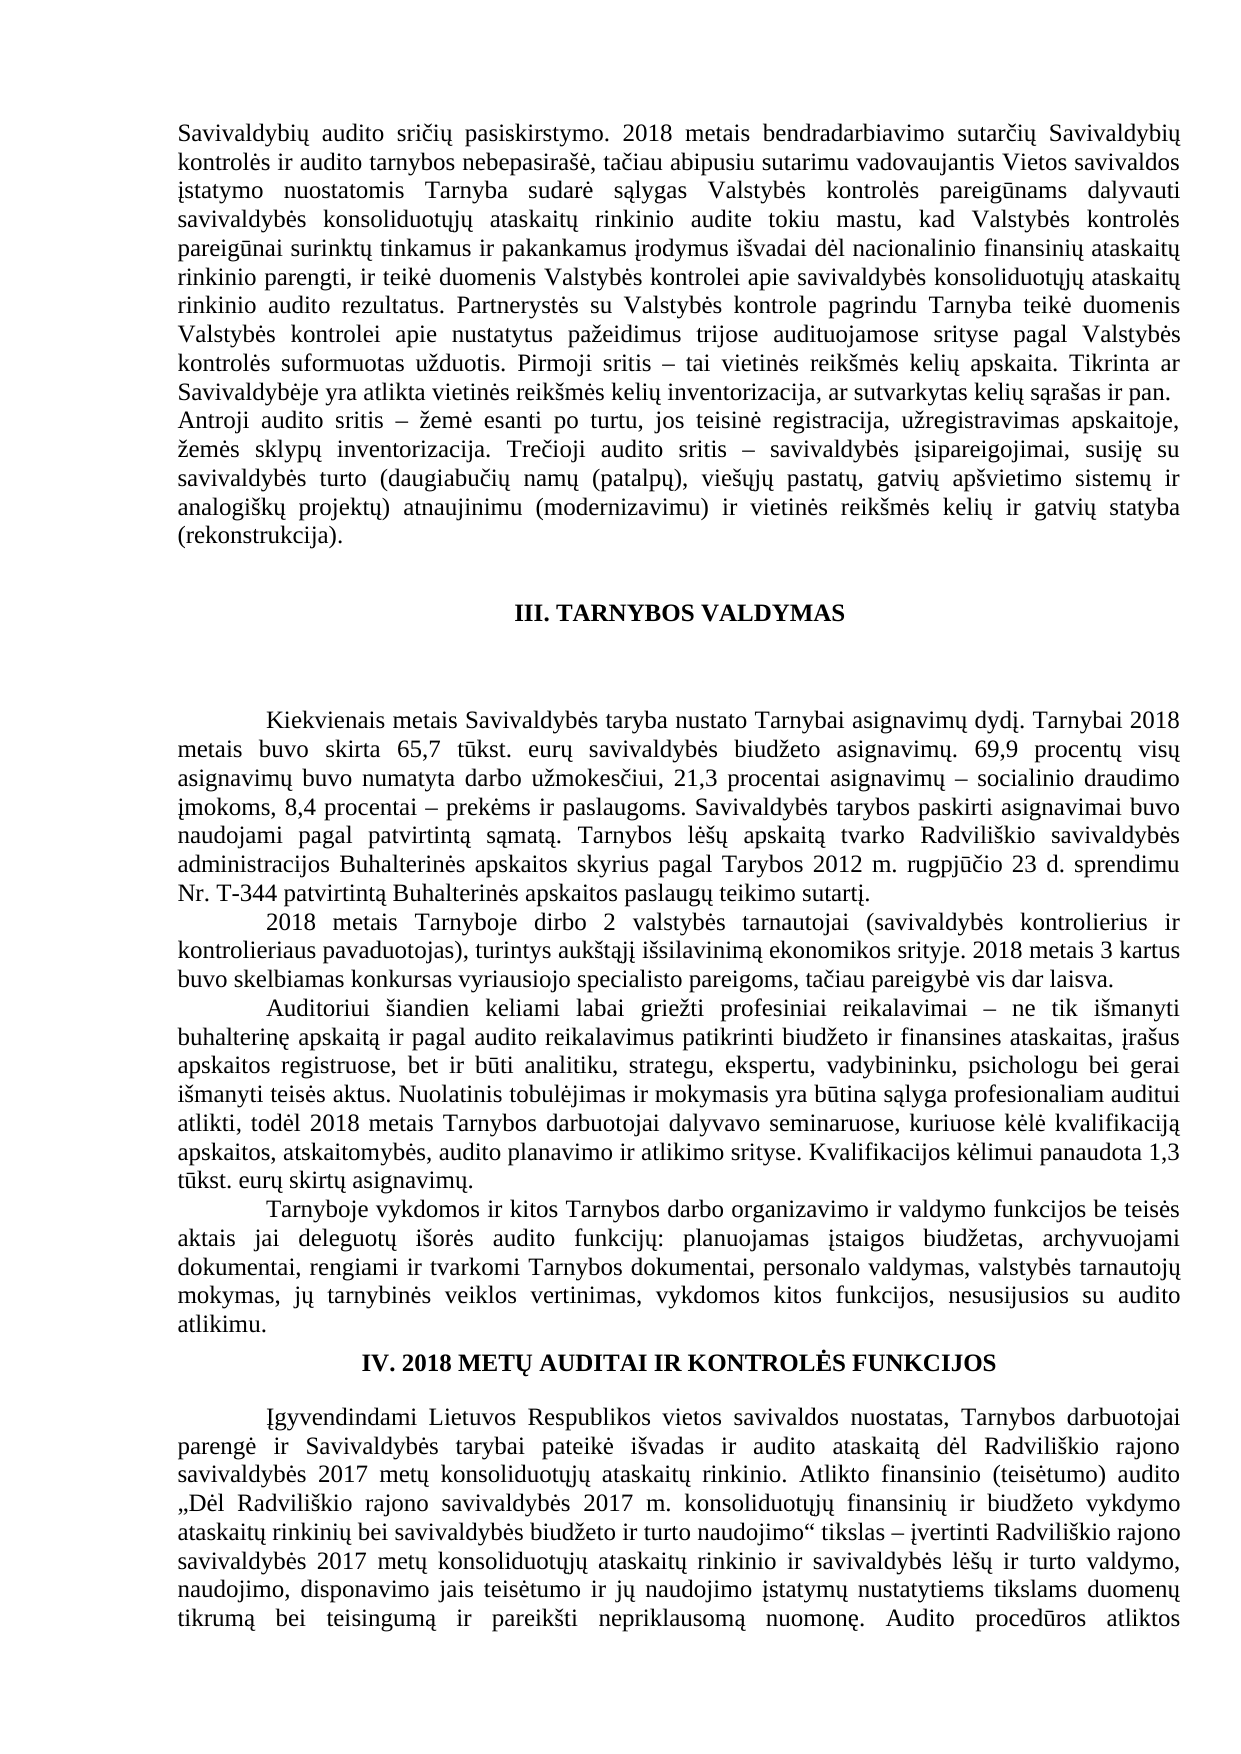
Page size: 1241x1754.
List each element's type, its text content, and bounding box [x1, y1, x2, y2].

text Įgyvendindami Lietuvos Respublikos vietos savivaldos nuostatas, Tarnybos darbuotojai parengė ir Savivaldybės tarybai pateikė išvadas ir audito ataskaitą dėl Radviliškio rajono savivaldybės 2017 metų konsoliduotųjų ataskaitų rinkinio. Atlikto finansinio (teisėtumo) audito „Dėl Radviliškio rajono savivaldybės 2017 m. konsoliduotųjų finansinių ir biudžeto vykdymo ataskaitų rinkinių bei savivaldybės biudžeto ir turto naudojimo“ tikslas – įvertinti Radviliškio rajono savivaldybės 2017 metų konsoliduotųjų ataskaitų rinkinio ir savivaldybės lėšų ir turto valdymo, naudojimo, disponavimo jais teisėtumo ir jų naudojimo įstatymų nustatytiems tikslams duomenų tikrumą bei teisingumą ir pareikšti nepriklausomą nuomonę. Audito procedūros atliktos [177, 1402, 1181, 1632]
text 2018 metais Tarnyboje dirbo 2 valstybės tarnautojai (savivaldybės kontrolierius ir kontrolieriaus pavaduotojas), turintys aukštąjį išsilavinimą ekonomikos srityje. 2018 metais 3 kartus buvo skelbiamas konkursas vyriausiojo specialisto pareigoms, tačiau pareigybė vis dar laisva. [177, 907, 1181, 993]
text Kiekvienais metais Savivaldybės taryba nustato Tarnybai asignavimų dydį. Tarnybai 2018 metais buvo skirta 65,7 tūkst. eurų savivaldybės biudžeto asignavimų. 69,9 procentų visų asignavimų buvo numatyta darbo užmokesčiui, 21,3 procentai asignavimų – socialinio draudimo įmokoms, 8,4 procentai – prekėms ir paslaugoms. Savivaldybės tarybos paskirti asignavimai buvo naudojami pagal patvirtintą sąmatą. Tarnybos lėšų apskaitą tvarko Radviliškio savivaldybės administracijos Buhalterinės apskaitos skyrius pagal Tarybos 2012 m. rugpjūčio 23 d. sprendimu Nr. T-344 patvirtintą Buhalterinės apskaitos paslaugų teikimo sutartį. [177, 706, 1181, 907]
text Auditoriui šiandien keliami labai griežti profesiniai reikalavimai – ne tik išmanyti buhalterinę apskaitą ir pagal audito reikalavimus patikrinti biudžeto ir finansines ataskaitas, įrašus apskaitos registruose, bet ir būti analitiku, strategu, ekspertu, vadybininku, psichologu bei gerai išmanyti teisės aktus. Nuolatinis tobulėjimas ir mokymasis yra būtina sąlyga profesionaliam auditui atlikti, todėl 2018 metais Tarnybos darbuotojai dalyvavo seminaruose, kuriuose kėlė kvalifikaciją apskaitos, atskaitomybės, audito planavimo ir atlikimo srityse. Kvalifikacijos kėlimui panaudota 1,3 tūkst. eurų skirtų asignavimų. [177, 993, 1181, 1194]
text Savivaldybių audito sričių pasiskirstymo. 2018 metais bendradarbiavimo sutarčių Savivaldybių kontrolės ir audito tarnybos nebepasirašė, tačiau abipusiu sutarimu vadovaujantis Vietos savivaldos įstatymo nuostatomis Tarnyba sudarė sąlygas Valstybės kontrolės pareigūnams dalyvauti savivaldybės konsoliduotųjų ataskaitų rinkinio audite tokiu mastu, kad Valstybės kontrolės pareigūnai surinktų tinkamus ir pakankamus įrodymus išvadai dėl nacionalinio finansinių ataskaitų rinkinio parengti, ir teikė duomenis Valstybės kontrolei apie savivaldybės konsoliduotųjų ataskaitų rinkinio audito rezultatus. Partnerystės su Valstybės kontrole pagrindu Tarnyba teikė duomenis Valstybės kontrolei apie nustatytus pažeidimus trijose audituojamose srityse pagal Valstybės kontrolės suformuotas užduotis. Pirmoji sritis – tai vietinės reikšmės kelių apskaita. Tikrinta ar Savivaldybėje yra atlikta vietinės reikšmės kelių inventorizacija, ar sutvarkytas kelių sąrašas ir pan. [177, 118, 1181, 406]
text IV. 2018 METŲ AUDITAI IR KONTROLĖS FUNKCIJOS [177, 1348, 1181, 1377]
text Tarnyboje vykdomos ir kitos Tarnybos darbo organizavimo ir valdymo funkcijos be teisės aktais jai deleguotų išorės audito funkcijų: planuojamas įstaigos biudžetas, archyvuojami dokumentai, rengiami ir tvarkomi Tarnybos dokumentai, personalo valdymas, valstybės tarnautojų mokymas, jų tarnybinės veiklos vertinimas, vykdomos kitos funkcijos, nesusijusios su audito atlikimu. [177, 1194, 1181, 1338]
text III. TARNYBOS VALDYMAS [177, 598, 1182, 627]
text Antroji audito sritis – žemė esanti po turtu, jos teisinė registracija, užregistravimas apskaitoje, žemės sklypų inventorizacija. Trečioji audito sritis – savivaldybės įsipareigojimai, susiję su savivaldybės turto (daugiabučių namų (patalpų), viešųjų pastatų, gatvių apšvietimo sistemų ir analogiškų projektų) atnaujinimu (modernizavimu) ir vietinės reikšmės kelių ir gatvių statyba (rekonstrukcija). [177, 406, 1181, 549]
